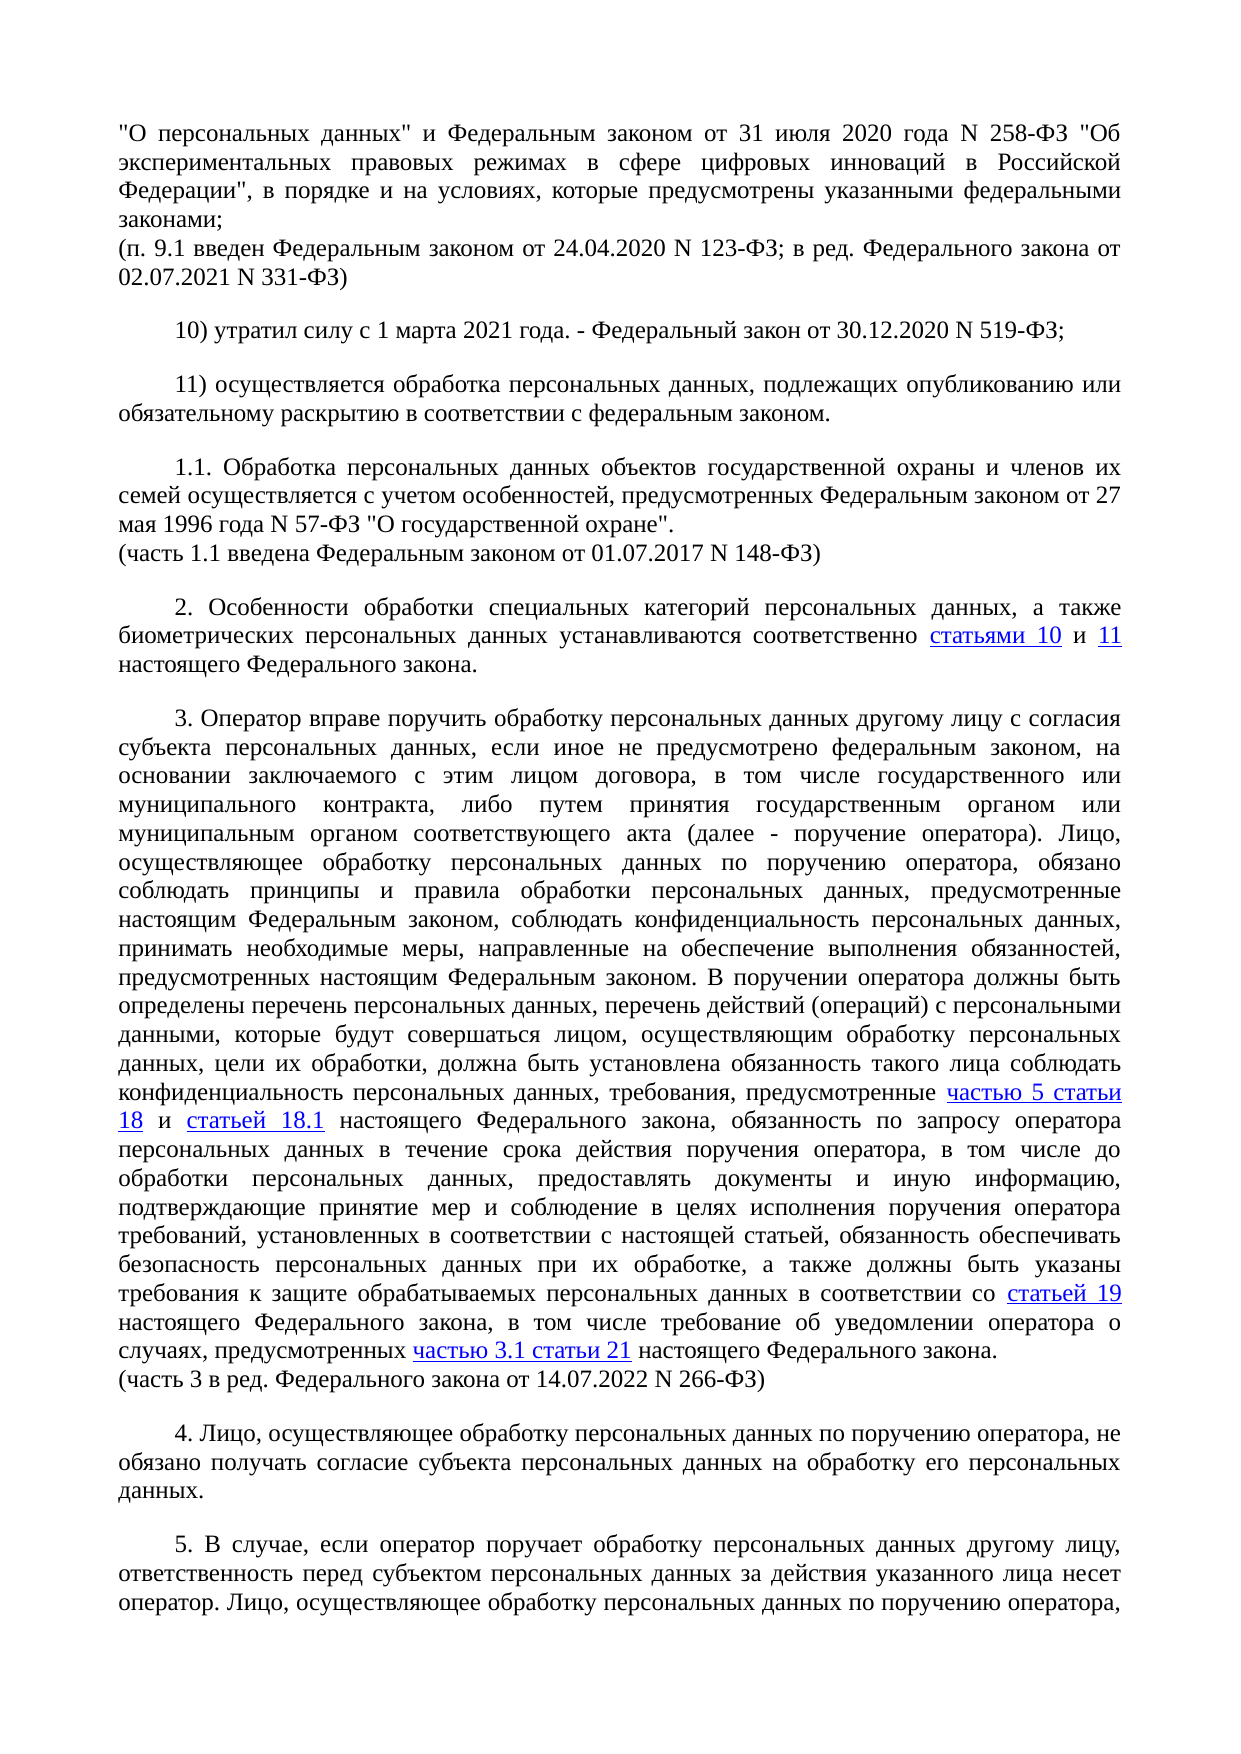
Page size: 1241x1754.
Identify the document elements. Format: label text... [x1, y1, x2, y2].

text (часть 3 в ред. Федерального закона от 14.07.2022 N 266-ФЗ) [118, 1364, 1122, 1393]
text 2. Особенности обработки специальных категорий персональных данных, а также биометрических персональных данных устанавливаются соответственно статьями 10 и 11 настоящего Федерального закона. [118, 592, 1122, 678]
text 10) утратил силу с 1 марта 2021 года. - Федеральный закон от 30.12.2020 N 519-ФЗ; [118, 316, 1122, 344]
text 3. Оператор вправе поручить обработку персональных данных другому лицу с согласия субъекта персональных данных, если иное не предусмотрено федеральным законом, на основании заключаемого с этим лицом договора, в том числе государственного или муниципального контракта, либо путем принятия государственным органом или муниципальным органом соответствующего акта (далее - поручение оператора). Лицо, осуществляющее обработку персональных данных по поручению оператора, обязано соблюдать принципы и правила обработки персональных данных, предусмотренные настоящим Федеральным законом, соблюдать конфиденциальность персональных данных, принимать необходимые меры, направленные на обеспечение выполнения обязанностей, предусмотренных настоящим Федеральным законом. В поручении оператора должны быть определены перечень персональных данных, перечень действий (операций) с персональными данными, которые будут совершаться лицом, осуществляющим обработку персональных данных, цели их обработки, должна быть установлена обязанность такого лица соблюдать конфиденциальность персональных данных, требования, предусмотренные частью 5 статьи 18 и статьей 18.1 настоящего Федерального закона, обязанность по запросу оператора персональных данных в течение срока действия поручения оператора, в том числе до обработки персональных данных, предоставлять документы и иную информацию, подтверждающие принятие мер и соблюдение в целях исполнения поручения оператора требований, установленных в соответствии с настоящей статьей, обязанность обеспечивать безопасность персональных данных при их обработке, а также должны быть указаны требования к защите обрабатываемых персональных данных в соответствии со статьей 19 настоящего Федерального закона, в том числе требование об уведомлении оператора о случаях, предусмотренных частью 3.1 статьи 21 настоящего Федерального закона. [118, 703, 1122, 1364]
text 11) осуществляется обработка персональных данных, подлежащих опубликованию или обязательному раскрытию в соответствии с федеральным законом. [118, 369, 1122, 427]
text 5. В случае, если оператор поручает обработку персональных данных другому лицу, ответственность перед субъектом персональных данных за действия указанного лица несет оператор. Лицо, осуществляющее обработку персональных данных по поручению оператора, [118, 1529, 1122, 1616]
text 4. Лицо, осуществляющее обработку персональных данных по поручению оператора, не обязано получать согласие субъекта персональных данных на обработку его персональных данных. [118, 1418, 1122, 1504]
text (часть 1.1 введена Федеральным законом от 01.07.2017 N 148-ФЗ) [118, 538, 1122, 567]
text "О персональных данных" и Федеральным законом от 31 июля 2020 года N 258-ФЗ "Об экспериментальных правовых режимах в сфере цифровых инноваций в Российской Федерации", в порядке и на условиях, которые предусмотрены указанными федеральными законами; [118, 118, 1122, 233]
text (п. 9.1 введен Федеральным законом от 24.04.2020 N 123-ФЗ; в ред. Федерального закона от 02.07.2021 N 331-ФЗ) [118, 233, 1122, 291]
text 1.1. Обработка персональных данных объектов государственной охраны и членов их семей осуществляется с учетом особенностей, предусмотренных Федеральным законом от 27 мая 1996 года N 57-ФЗ "О государственной охране". [118, 452, 1122, 538]
